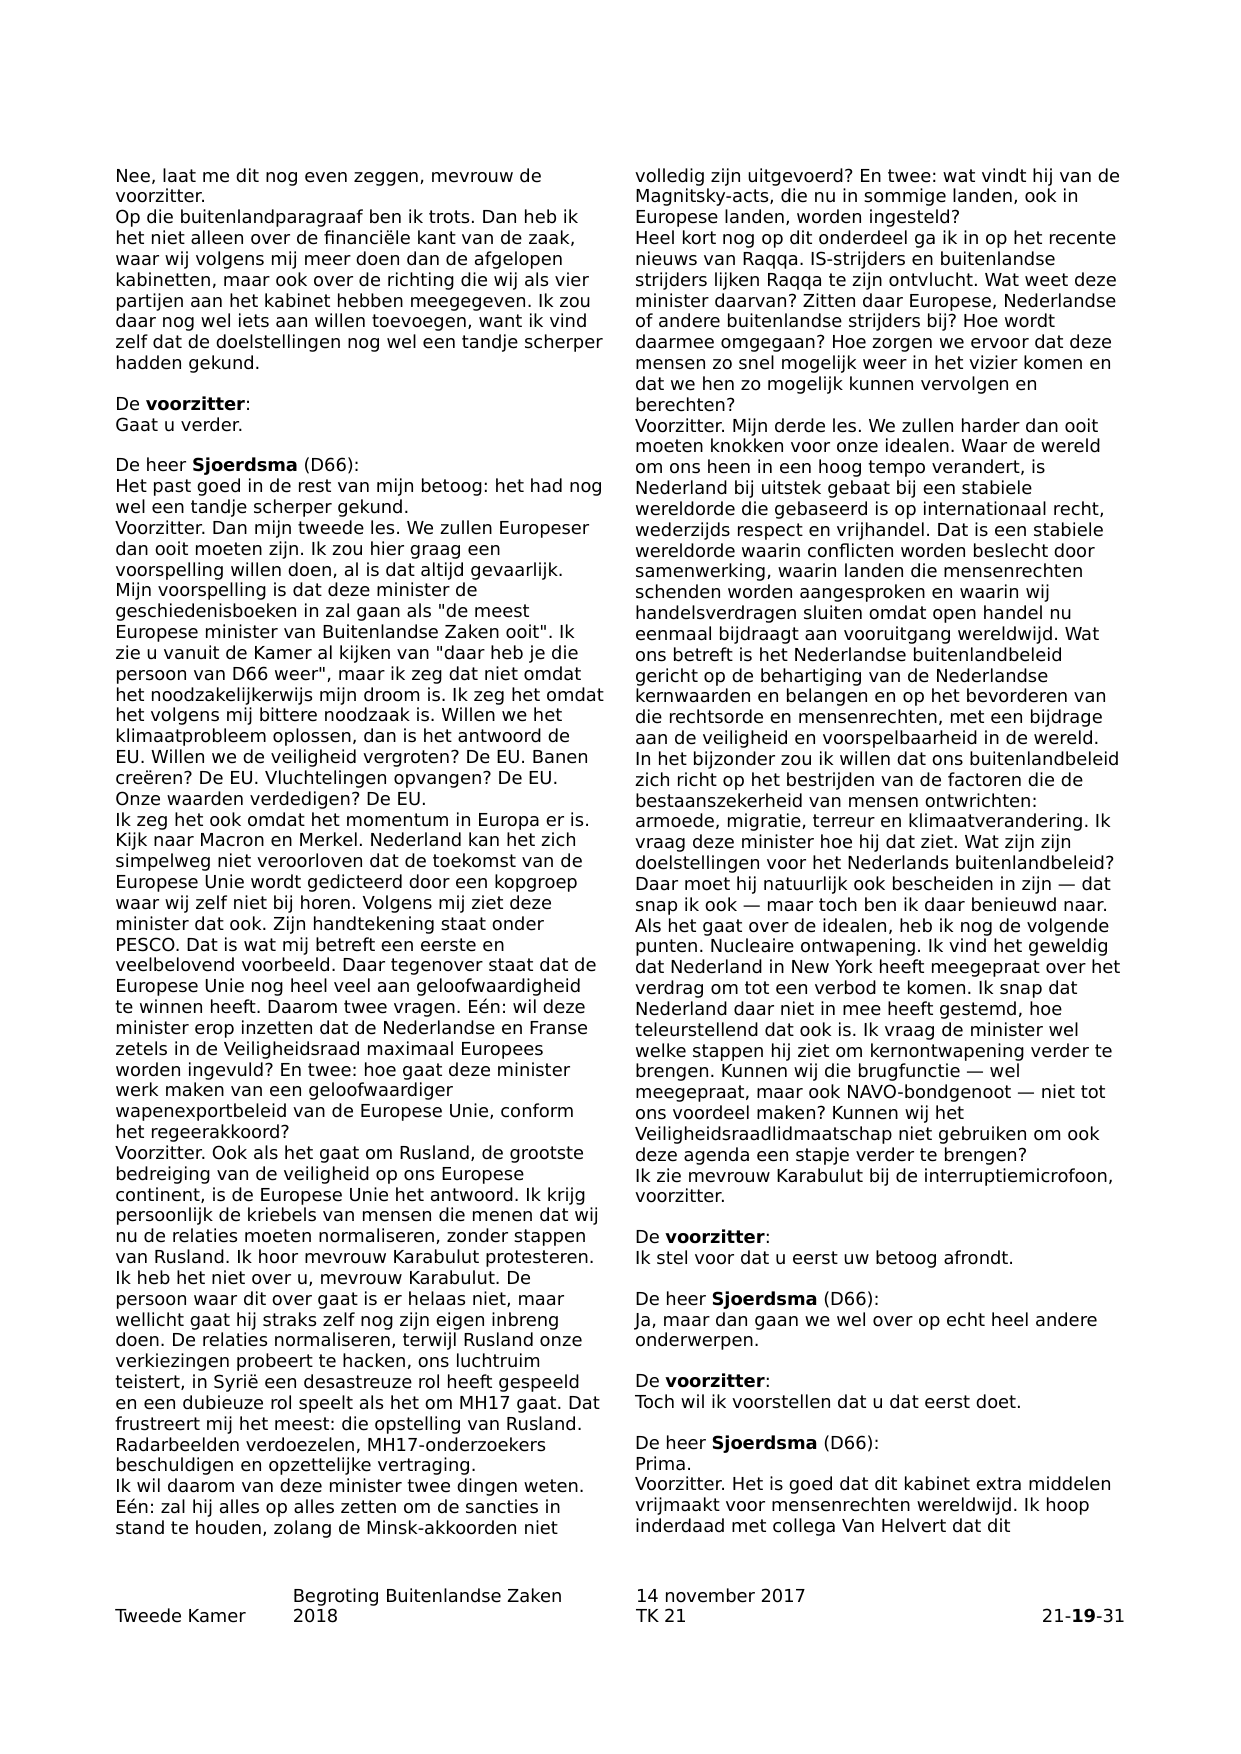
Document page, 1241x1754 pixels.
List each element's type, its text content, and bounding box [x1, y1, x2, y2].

text Het past goed in de rest van mijn betoog: het had nog wel een tandje scherper gekund. [115, 476, 605, 518]
text Nee, laat me dit nog even zeggen, mevrouw de voorzitter. [115, 165, 605, 207]
text De voorzitter: [115, 394, 605, 414]
text Gaat u verder. [115, 414, 605, 435]
text Op die buitenlandparagraaf ben ik trots. Dan heb ik het niet alleen over de financiële kant van de zaak, waar wij volgens mij meer doen dan de afgelopen kabinetten, maar ook over de richting die wij als vier partijen aan het kabinet hebben meegegeven. Ik zou daar nog wel iets aan willen toevoegen, want ik vind zelf dat de doelstellingen nog wel een tandje scherper hadden gekund. [115, 207, 605, 374]
text In het bijzonder zou ik willen dat ons buitenlandbeleid zich richt op het bestrijden van de factoren die de bestaanszekerheid van mensen ontwrichten: armoede, migratie, terreur en klimaatverandering. Ik vraag deze minister hoe hij dat ziet. Wat zijn zijn doelstellingen voor het Nederlands buitenlandbeleid? Daar moet hij natuurlijk ook bescheiden in zijn — dat snap ik ook — maar toch ben ik daar benieuwd naar. [635, 749, 1125, 915]
text Heel kort nog op dit onderdeel ga ik in op het recente nieuws van Raqqa. IS-strijders en buitenlandse strijders lijken Raqqa te zijn ontvlucht. Wat weet deze minister daarvan? Zitten daar Europese, Nederlandse of andere buitenlandse strijders bij? Hoe wordt daarmee omgegaan? Hoe zorgen we ervoor dat deze mensen zo snel mogelijk weer in het vizier komen en dat we hen zo mogelijk kunnen vervolgen en berechten? [635, 228, 1125, 415]
text Toch wil ik voorstellen dat u dat eerst doet. [635, 1392, 1125, 1412]
text volledig zijn uitgevoerd? En twee: wat vindt hij van de Magnitsky-acts, die nu in sommige landen, ook in Europese landen, worden ingesteld? [635, 165, 1125, 228]
text Ja, maar dan gaan we wel over op echt heel andere onderwerpen. [635, 1309, 1125, 1351]
text Voorzitter. Mijn derde les. We zullen harder dan ooit moeten knokken voor onze idealen. Waar de wereld om ons heen in een hoog tempo verandert, is Nederland bij uitstek gebaat bij een stabiele wereldorde die gebaseerd is op internationaal recht, wederzijds respect en vrijhandel. Dat is een stabiele wereldorde waarin conflicten worden beslecht door samenwerking, waarin landen die mensenrechten schenden worden aangesproken en waarin wij handelsverdragen sluiten omdat open handel nu eenmaal bijdraagt aan vooruitgang wereldwijd. Wat ons betreft is het Nederlandse buitenlandbeleid gericht op de behartiging van de Nederlandse kernwaarden en belangen en op het bevorderen van die rechtsorde en mensenrechten, met een bijdrage aan de veiligheid en voorspelbaarheid in de wereld. [635, 415, 1125, 749]
text Voorzitter. Het is goed dat dit kabinet extra middelen vrijmaakt voor mensenrechten wereldwijd. Ik hoop inderdaad met collega Van Helvert dat dit [635, 1474, 1125, 1537]
text Ik wil daarom van deze minister twee dingen weten. Eén: zal hij alles op alles zetten om de sancties in stand te houden, zolang de Minsk-akkoorden niet [115, 1476, 605, 1538]
text De voorzitter: [635, 1371, 1125, 1392]
text Prima. [635, 1453, 1125, 1474]
text De heer Sjoerdsma (D66): [115, 455, 605, 476]
text Voorzitter. Ook als het gaat om Rusland, de grootste bedreiging van de veiligheid op ons Europese continent, is de Europese Unie het antwoord. Ik krijg persoonlijk de kriebels van mensen die menen dat wij nu de relaties moeten normaliseren, zonder stappen van Rusland. Ik hoor mevrouw Karabulut protesteren. Ik heb het niet over u, mevrouw Karabulut. De persoon waar dit over gaat is er helaas niet, maar wellicht gaat hij straks zelf nog zijn eigen inbreng doen. De relaties normaliseren, terwijl Rusland onze verkiezingen probeert te hacken, ons luchtruim teistert, in Syrië een desastreuze rol heeft gespeeld en een dubieuze rol speelt als het om MH17 gaat. Dat frustreert mij het meest: die opstelling van Rusland. Radarbeelden verdoezelen, MH17-onderzoekers beschuldigen en opzettelijke vertraging. [115, 1143, 605, 1476]
text Ik zie mevrouw Karabulut bij de interruptiemicrofoon, voorzitter. [635, 1165, 1125, 1207]
text De heer Sjoerdsma (D66): [635, 1288, 1125, 1309]
text Als het gaat over de idealen, heb ik nog de volgende punten. Nucleaire ontwapening. Ik vind het geweldig dat Nederland in New York heeft meegepraat over het verdrag om tot een verbod te komen. Ik snap dat Nederland daar niet in mee heeft gestemd, hoe teleurstellend dat ook is. Ik vraag de minister wel welke stappen hij ziet om kernontwapening verder te brengen. Kunnen wij die brugfunctie — wel meegepraat, maar ook NAVO-bondgenoot — niet tot ons voordeel maken? Kunnen wij het Veiligheidsraadlidmaatschap niet gebruiken om ook deze agenda een stapje verder te brengen? [635, 915, 1125, 1165]
text Ik zeg het ook omdat het momentum in Europa er is. Kijk naar Macron en Merkel. Nederland kan het zich simpelweg niet veroorloven dat de toekomst van de Europese Unie wordt gedicteerd door een kopgroep waar wij zelf niet bij horen. Volgens mij ziet deze minister dat ook. Zijn handtekening staat onder PESCO. Dat is wat mij betreft een eerste en veelbelovend voorbeeld. Daar tegenover staat dat de Europese Unie nog heel veel aan geloofwaardigheid te winnen heeft. Daarom twee vragen. Eén: wil deze minister erop inzetten dat de Nederlandse en Franse zetels in de Veiligheidsraad maximaal Europees worden ingevuld? En twee: hoe gaat deze minister werk maken van een geloofwaardiger wapenexportbeleid van de Europese Unie, conform het regeerakkoord? [115, 809, 605, 1143]
text Voorzitter. Dan mijn tweede les. We zullen Europeser dan ooit moeten zijn. Ik zou hier graag een voorspelling willen doen, al is dat altijd gevaarlijk. Mijn voorspelling is dat deze minister de geschiedenisboeken in zal gaan als "de meest Europese minister van Buitenlandse Zaken ooit". Ik zie u vanuit de Kamer al kijken van "daar heb je die persoon van D66 weer", maar ik zeg dat niet omdat het noodzakelijkerwijs mijn droom is. Ik zeg het omdat het volgens mij bittere noodzaak is. Willen we het klimaatprobleem oplossen, dan is het antwoord de EU. Willen we de veiligheid vergroten? De EU. Banen creëren? De EU. Vluchtelingen opvangen? De EU. Onze waarden verdedigen? De EU. [115, 518, 605, 809]
text De voorzitter: [635, 1227, 1125, 1248]
text Ik stel voor dat u eerst uw betoog afrondt. [635, 1248, 1125, 1268]
text De heer Sjoerdsma (D66): [635, 1432, 1125, 1453]
